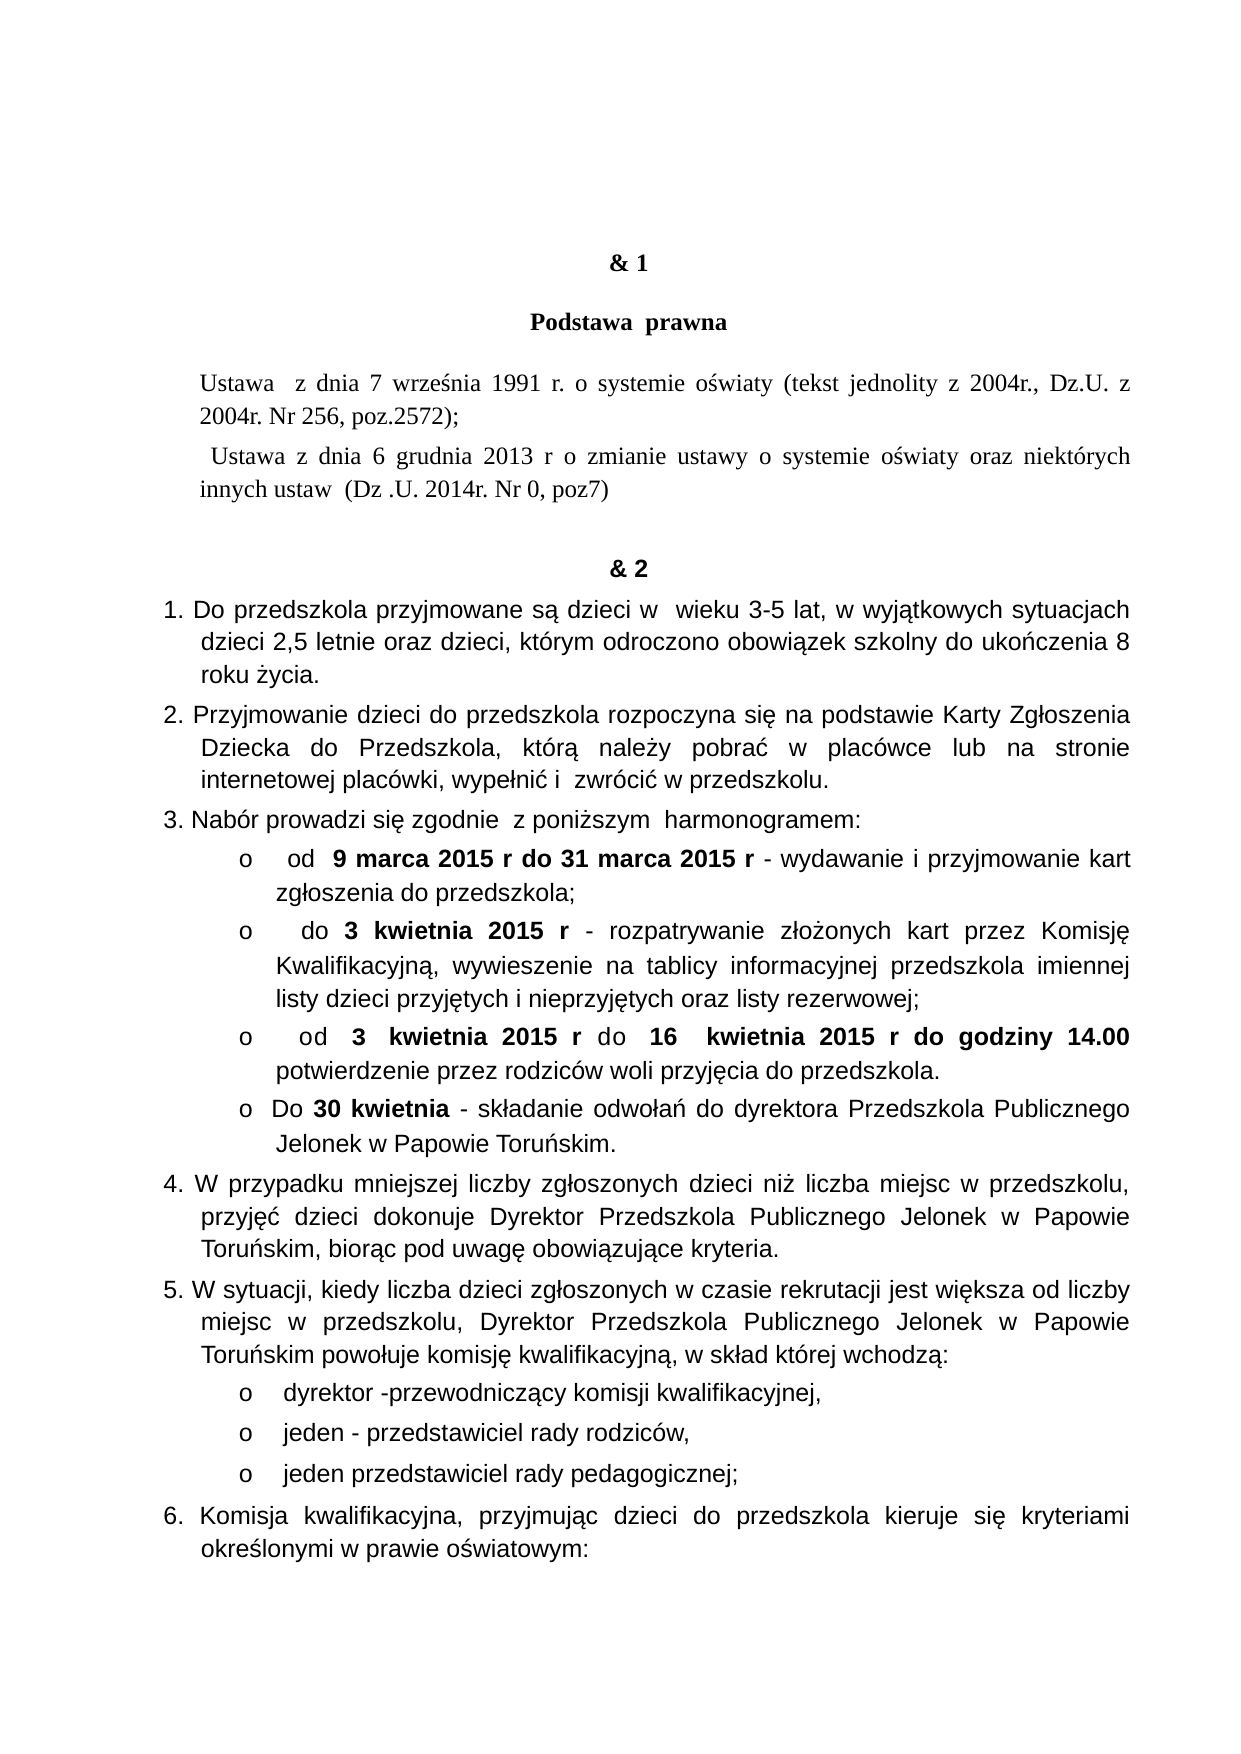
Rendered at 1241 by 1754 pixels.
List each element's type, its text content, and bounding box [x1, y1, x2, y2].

table_header & 1 Podstawa prawna Ustawa z dnia 7 września 1991 r. o systemie oświaty (tekst jednolity z 2004r., Dz.U. z 2004r. Nr 256, poz.2572); Ustawa z dnia 6 grudnia 2013 r o zmianie ustawy o systemie oświaty oraz niektórych innych ustaw (Dz .U. 2014r. Nr 0, poz7) & 2 1. Do przedszkola przyjmowane są dzieci w wieku 3-5 lat, w wyjątkowych sytuacjach dzieci 2,5 letnie oraz dzieci, którym odroczono obowiązek szkolny do ukończenia 8 roku życia. 2. Przyjmowanie dzieci do przedszkola rozpoczyna się na podstawie Karty Zgłoszenia Dziecka do Przedszkola, którą należy pobrać w placówce lub na stronie internetowej placówki, wypełnić i zwrócić w przedszkolu. 3. Nabór prowadzi się zgodnie z poniższym harmonogramem: o od 9 marca 2015 r do 31 marca 2015 r - wydawanie i przyjmowanie kart zgłoszenia do przedszkola; o do 3 kwietnia 2015 r - rozpatrywanie złożonych kart przez Komisję Kwalifikacyjną, wywieszenie na tablicy informacyjnej przedszkola imiennej listy dzieci przyjętych i nieprzyjętych oraz listy rezerwowej; o od 3 kwietnia 2015 r do 16 kwietnia 2015 r do godziny 14.00 potwierdzenie przez rodziców woli przyjęcia do przedszkola. o Do 30 kwietnia - składanie odwołań do dyrektora Przedszkola Publicznego Jelonek w Papowie Toruńskim. 4. W przypadku mniejszej liczby zgłoszonych dzieci niż liczba miejsc w przedszkolu, przyjęć dzieci dokonuje Dyrektor Przedszkola Publicznego Jelonek w Papowie Toruńskim, biorąc pod uwagę obowiązujące kryteria. 5. W sytuacji, kiedy liczba dzieci zgłoszonych w czasie rekrutacji jest większa od liczby miejsc w przedszkolu, Dyrektor Przedszkola Publicznego Jelonek w Papowie Toruńskim powołuje komisję kwalifikacyjną, w skład której wchodzą: o dyrektor -przewodniczący komisji kwalifikacyjnej, o jeden - przedstawiciel rady rodziców, o jeden przedstawiciel rady pedagogicznej; 6. Komisja kwalifikacyjna, przyjmując dzieci do przedszkola kieruje się kryteriami określonymi w prawie oświatowym: [123, 147, 1134, 1613]
